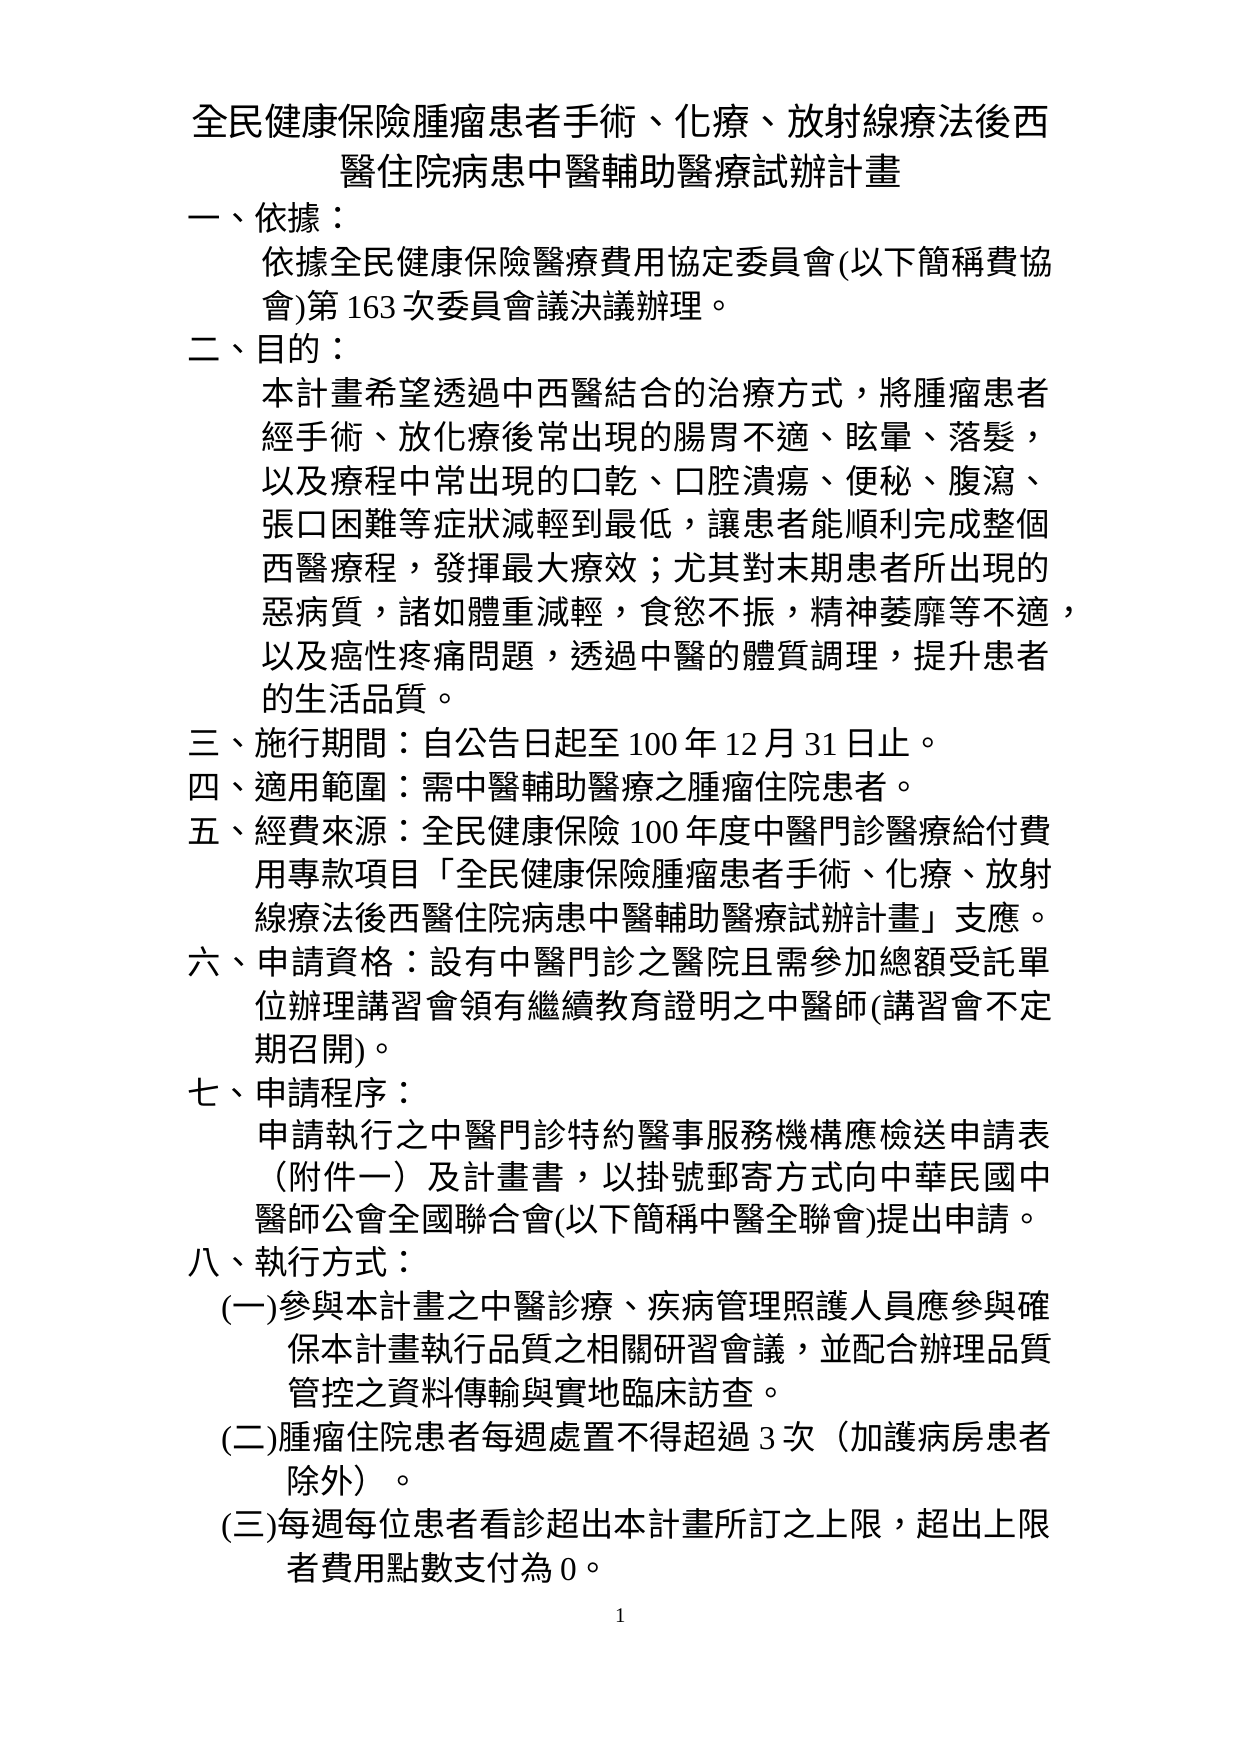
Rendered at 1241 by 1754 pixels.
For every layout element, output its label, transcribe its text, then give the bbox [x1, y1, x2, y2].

text 八、執行方式： [187, 1239, 1053, 1283]
text 三、施行期間：自公告日起至100年12月31日止。 [187, 721, 1053, 764]
text (二)腫瘤住院患者每週處置不得超過3次（加護病房患者除外）。 [221, 1414, 1053, 1502]
text (三)每週每位患者看診超出本計畫所訂之上限，超出上限者費用點數支付為0。 [221, 1502, 1053, 1589]
text 依據全民健康保險醫療費用協定委員會(以下簡稱費協會)第163次委員會議決議辦理。 [261, 239, 1053, 327]
text 一、依據： [187, 196, 1053, 239]
text 六、申請資格：設有中醫門診之醫院且需參加總額受託單位辦理講習會領有繼續教育證明之中醫師(講習會不定期召開)。 [187, 939, 1053, 1071]
text 二、目的： [187, 327, 1053, 371]
text 全民健康保險腫瘤患者手術、化療、放射線療法後西醫住院病患中醫輔助醫療試辦計畫 [187, 96, 1053, 196]
text (一)參與本計畫之中醫診療、疾病管理照護人員應參與確保本計畫執行品質之相關研習會議，並配合辦理品質管控之資料傳輸與實地臨床訪查。 [221, 1283, 1053, 1414]
text 七、申請程序： [187, 1071, 1053, 1114]
text 申請執行之中醫門診特約醫事服務機構應檢送申請表（附件一）及計畫書，以掛號郵寄方式向中華民國中醫師公會全國聯合會(以下簡稱中醫全聯會)提出申請。 [187, 1114, 1053, 1239]
text 本計畫希望透過中西醫結合的治療方式，將腫瘤患者經手術、放化療後常出現的腸胃不適、眩暈、落髮，以及療程中常出現的口亁、口腔潰瘍、便秘、腹瀉、張口困難等症狀減輕到最低，讓患者能順利完成整個西醫療程，發揮最大療效；尤其對末期患者所出現的惡病質，諸如體重減輕，食慾不振，精神萎靡等不適，以及癌性疼痛問題，透過中醫的體質調理，提升患者的生活品質。 [261, 371, 1053, 721]
text 四、適用範圍：需中醫輔助醫療之腫瘤住院患者。 [187, 764, 1053, 808]
text 五、經費來源：全民健康保險100年度中醫門診醫療給付費用專款項目「全民健康保險腫瘤患者手術、化療、放射線療法後西醫住院病患中醫輔助醫療試辦計畫」支應。 [187, 808, 1053, 939]
